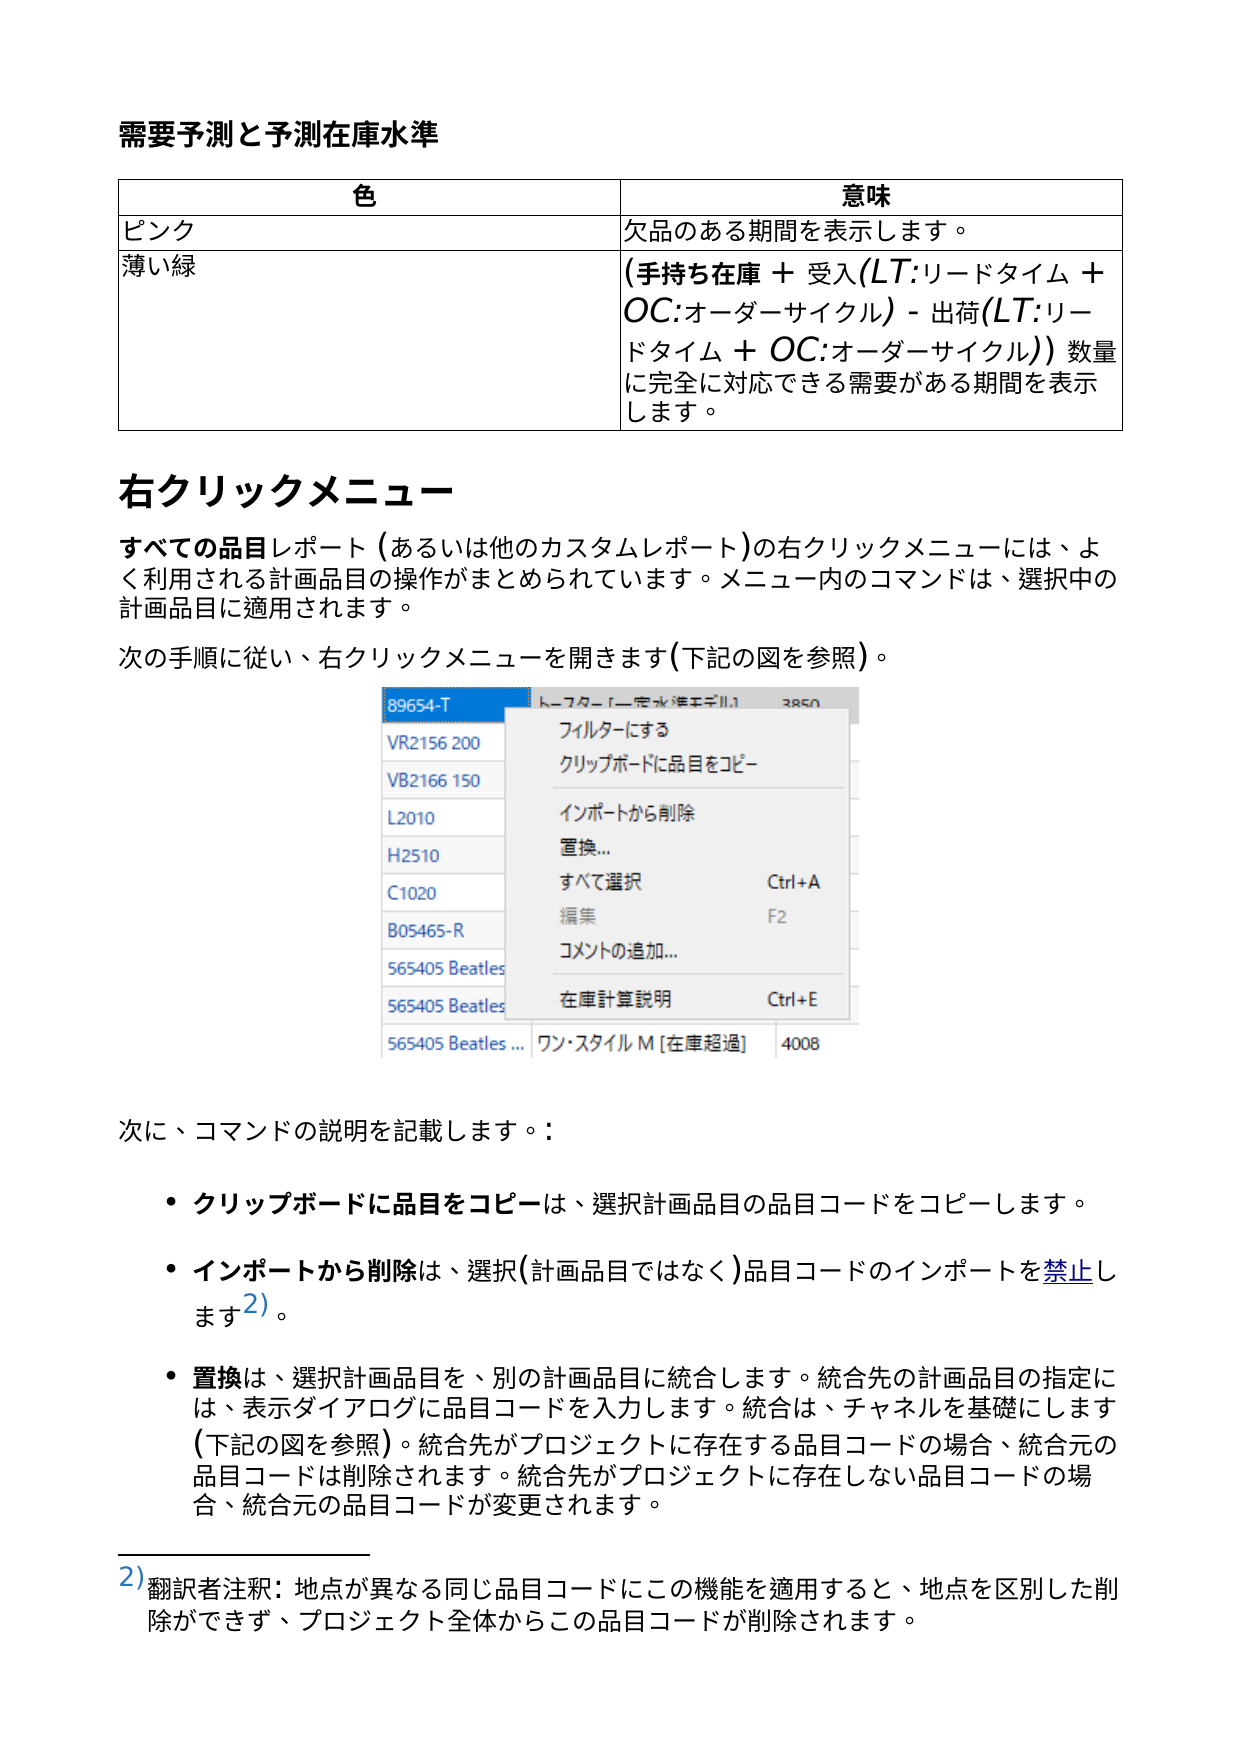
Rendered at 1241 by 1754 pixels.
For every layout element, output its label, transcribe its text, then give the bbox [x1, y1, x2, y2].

table_header 色 [119, 180, 620, 214]
list 置換は、選択計画品目を、別の計画品目に統合します。統合先の計画品目の指定には、表示ダイアログに品目コードを入力します。統合は、チャネルを基礎にします(下記の図を参照)。統合先がプロジェクトに存在する品目コードの場合、統合元の品目コードは削除されます。統合先がプロジェクトに存在しない品目コードの場合、統合元の品目コードが変更されます。 [177, 1364, 1122, 1521]
list クリップボードに品目をコピーは、選択計画品目の品目コードをコピーします。 [177, 1190, 1122, 1220]
table_cell 薄い緑 [119, 251, 620, 430]
text すべての品目レポート (あるいは他のカスタムレポート)の右クリックメニューには、よく利用される計画品目の操作がまとめられています。メニュー内のコマンドは、選択中の計画品目に適用されます。 [118, 526, 1122, 624]
text 次に、コマンドの説明を記載します。: [118, 1109, 1122, 1148]
list インポートから削除は、選択(計画品目ではなく)品目コードのインポートを禁止します。 [177, 1250, 1122, 1334]
table_cell 欠品のある期間を表示します。 [621, 216, 1122, 249]
subtitle 右クリックメニュー [118, 470, 1122, 514]
table_cell ピンク [119, 216, 620, 249]
list 翻訳者注釈: 地点が異なる同じ品目コードにこの機能を適用すると、地点を区別した削除ができず、プロジェクト全体からこの品目コードが削除されます。 [118, 1561, 1122, 1636]
table_cell (手持ち在庫 + 受入(LT:リードタイム + OC:オーダーサイクル) - 出荷(LT:リードタイム + OC:オーダーサイクル)) 数量に完全に対応できる需要がある期間を表示します。 [621, 251, 1122, 430]
subtitle 需要予測と予測在庫水準 [118, 118, 1122, 152]
picture [381, 687, 860, 1058]
table_header 意味 [621, 180, 1122, 214]
text 次の手順に従い、右クリックメニューを開きます(下記の図を参照)。 [118, 636, 1122, 675]
